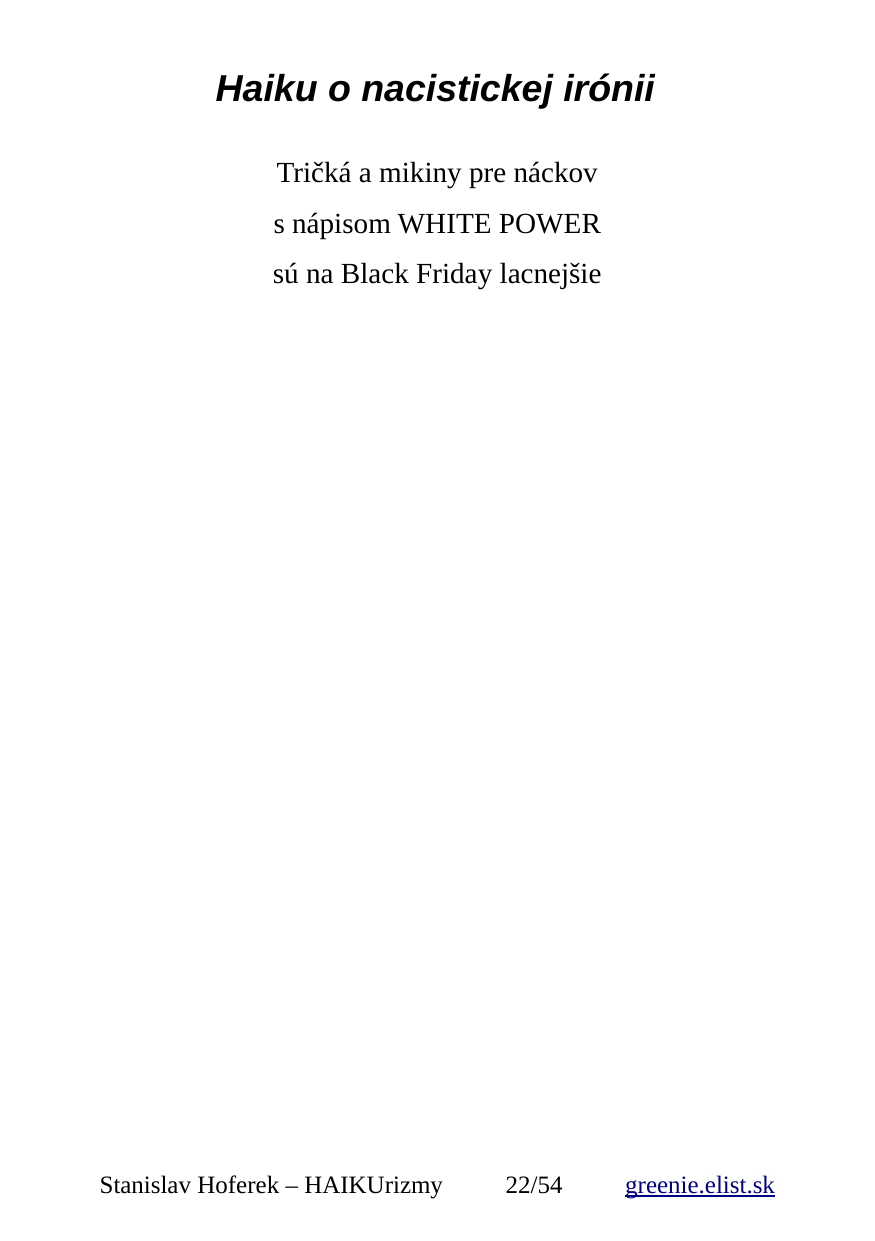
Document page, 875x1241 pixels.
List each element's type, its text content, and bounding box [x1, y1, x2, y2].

text Tričká a mikiny pre náckov s nápisom WHITE POWER sú na Black Friday lacnejšie [41, 156, 833, 290]
subtitle Haiku o nacistickej irónii [41, 66, 833, 109]
